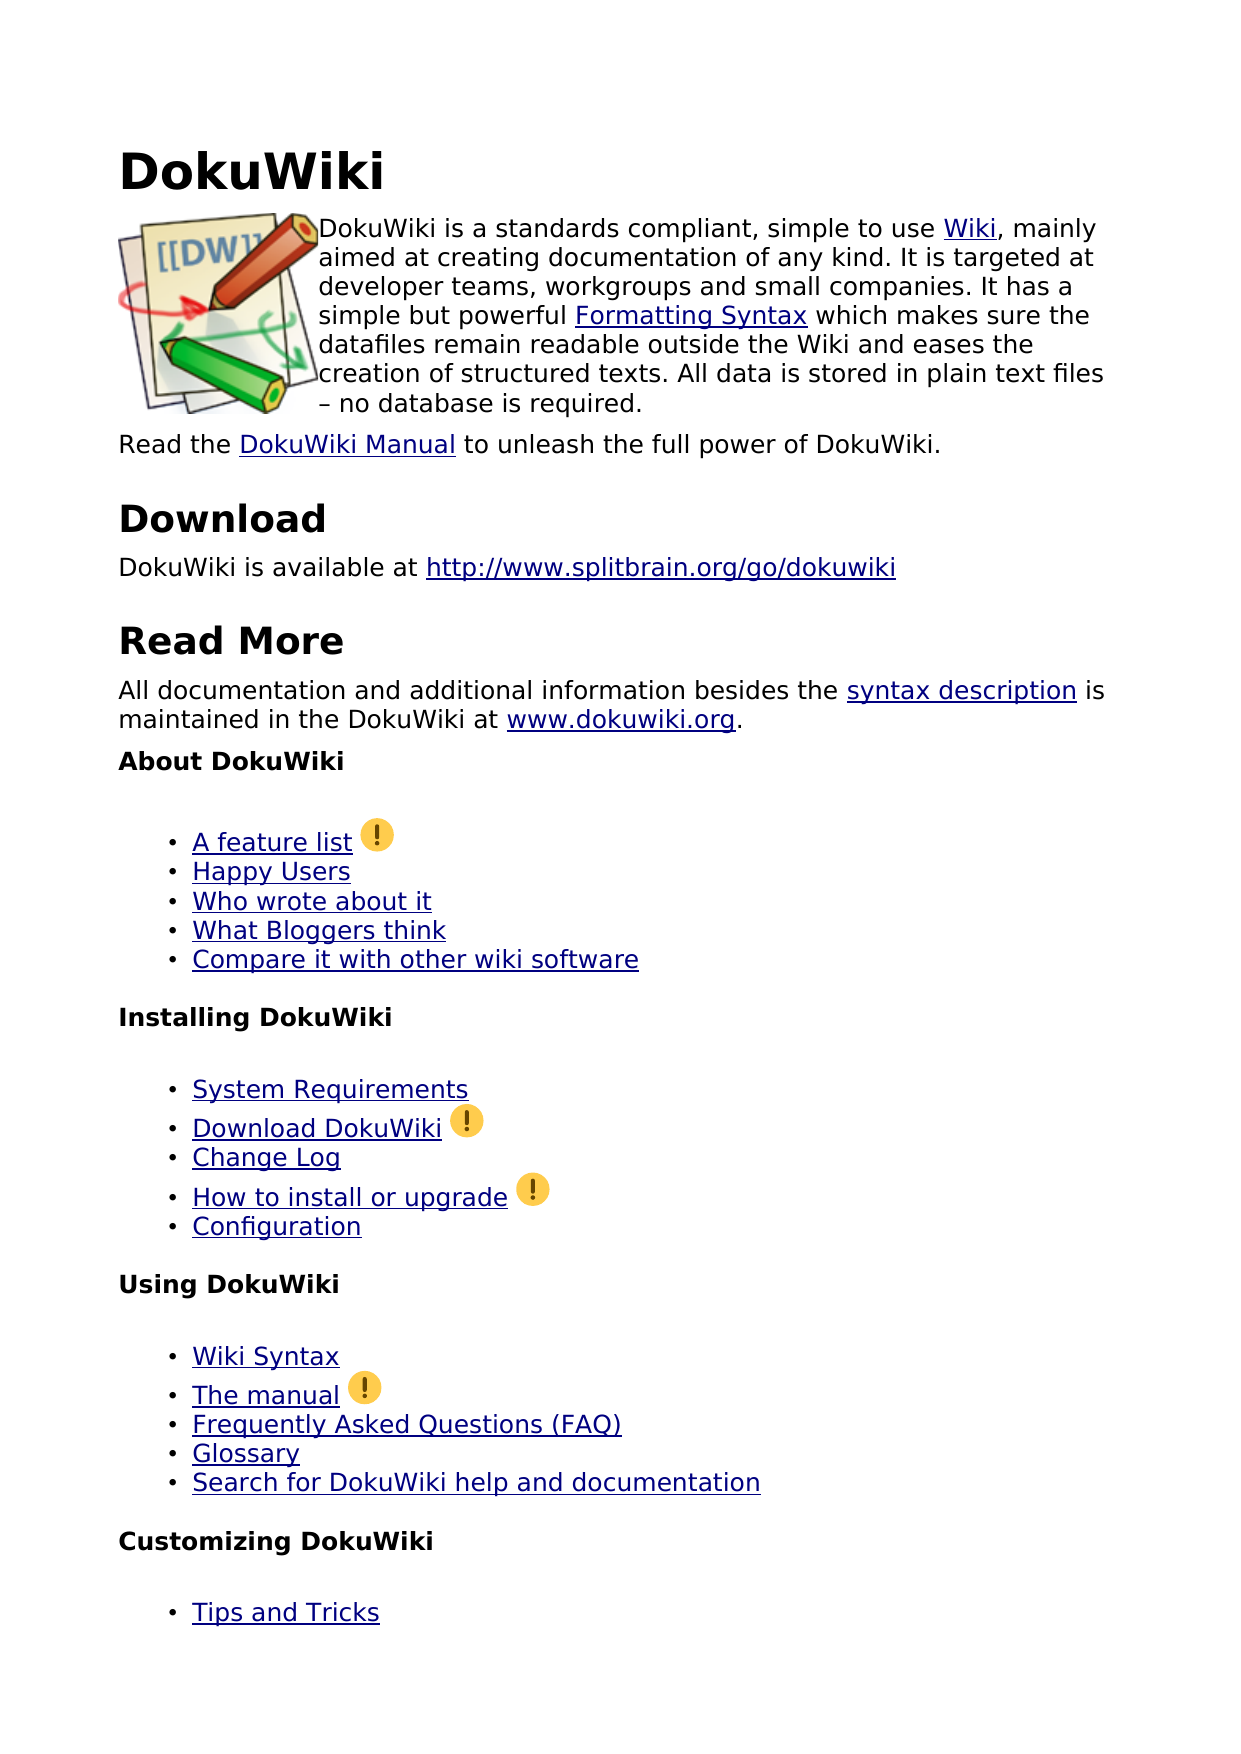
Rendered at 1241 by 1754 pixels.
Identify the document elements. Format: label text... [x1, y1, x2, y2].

list Download DokuWiki [177, 1104, 1122, 1143]
text Using DokuWiki [118, 1271, 1122, 1300]
list Wiki Syntax [177, 1342, 1122, 1371]
subtitle DokuWiki [118, 143, 1122, 201]
list The manual [177, 1371, 1122, 1410]
list Configuration [177, 1212, 1122, 1241]
list Change Log [177, 1143, 1122, 1172]
list System Requirements [177, 1075, 1122, 1104]
text DokuWiki is a standards compliant, simple to use Wiki, mainly aimed at creating documentation of any kind. It is targeted at developer teams, workgroups and small companies. It has a simple but powerful Formatting Syntax which makes sure the datafiles remain readable outside the Wiki and eases the creation of structured texts. All data is stored in plain text files – no database is required. [118, 214, 1122, 418]
text Installing DokuWiki [118, 1004, 1122, 1033]
list What Bloggers think [177, 916, 1122, 945]
text Customizing DokuWiki [118, 1527, 1122, 1556]
list Who wrote about it [177, 887, 1122, 916]
list Glossary [177, 1439, 1122, 1468]
picture [118, 213, 319, 414]
list A feature list [177, 818, 1122, 857]
list Happy Users [177, 857, 1122, 887]
text DokuWiki is available at http://www.splitbrain.org/go/dokuwiki [118, 553, 1122, 582]
list How to install or upgrade [177, 1172, 1122, 1212]
subtitle Read More [118, 620, 1122, 664]
subtitle Download [118, 497, 1122, 541]
text Read the DokuWiki Manual to unleash the full power of DokuWiki. [118, 431, 1122, 460]
list Search for DokuWiki help and documentation [177, 1468, 1122, 1498]
list Frequently Asked Questions (FAQ) [177, 1410, 1122, 1439]
text All documentation and additional information besides the syntax description is maintained in the DokuWiki at www.dokuwiki.org. [118, 676, 1122, 734]
text About DokuWiki [118, 747, 1122, 776]
list Tips and Tricks [177, 1598, 1122, 1627]
list Compare it with other wiki software [177, 945, 1122, 974]
